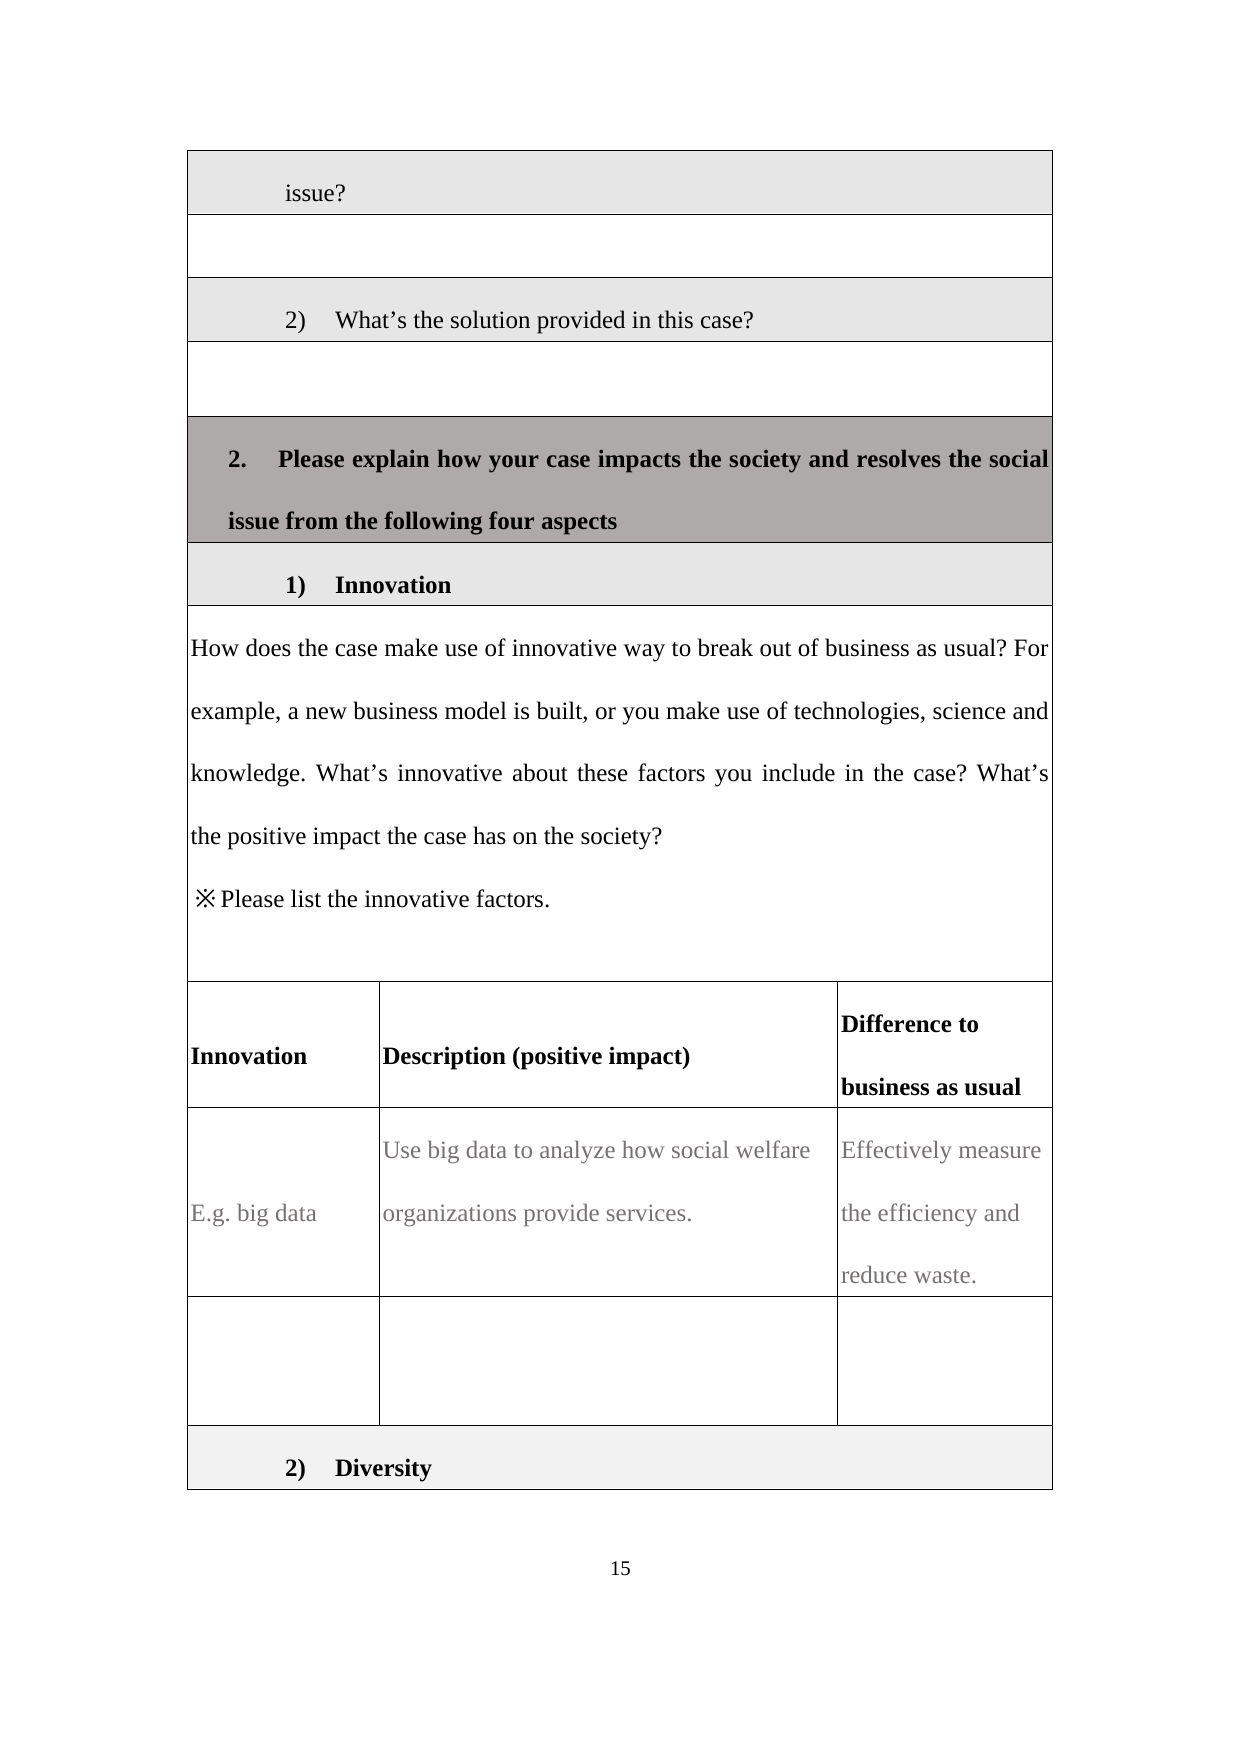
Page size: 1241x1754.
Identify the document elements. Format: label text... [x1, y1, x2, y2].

table_cell How does the case make use of innovative way to break out of business as usual? For example, a new business model is built, or you make use of technologies, science and knowledge. What’s innovative about these factors you include in the case? What’s the positive impact the case has on the society? ※Please list the innovative factors. [188, 606, 1052, 981]
table_cell Effectively measure the efficiency and reduce waste. [838, 1108, 1052, 1296]
table_cell Diversity [188, 1426, 1052, 1488]
table_cell [188, 342, 1052, 416]
table_cell Difference to business as usual [838, 982, 1052, 1107]
table_cell [188, 215, 1052, 277]
table_cell Description (positive impact) [380, 982, 837, 1107]
table_cell Use big data to analyze how social welfare organizations provide services. [380, 1108, 837, 1296]
table_cell E.g. big data [188, 1108, 379, 1296]
table_cell Innovation [188, 543, 1052, 605]
table_cell [838, 1297, 1052, 1425]
table_cell [380, 1297, 837, 1425]
table_cell Please explain how your case impacts the society and resolves the social issue from the following four aspects [188, 417, 1052, 542]
table_cell [188, 1297, 379, 1425]
table_cell issue? [188, 151, 1052, 213]
table_cell Innovation [188, 982, 379, 1107]
table_cell What’s the solution provided in this case? [188, 278, 1052, 341]
